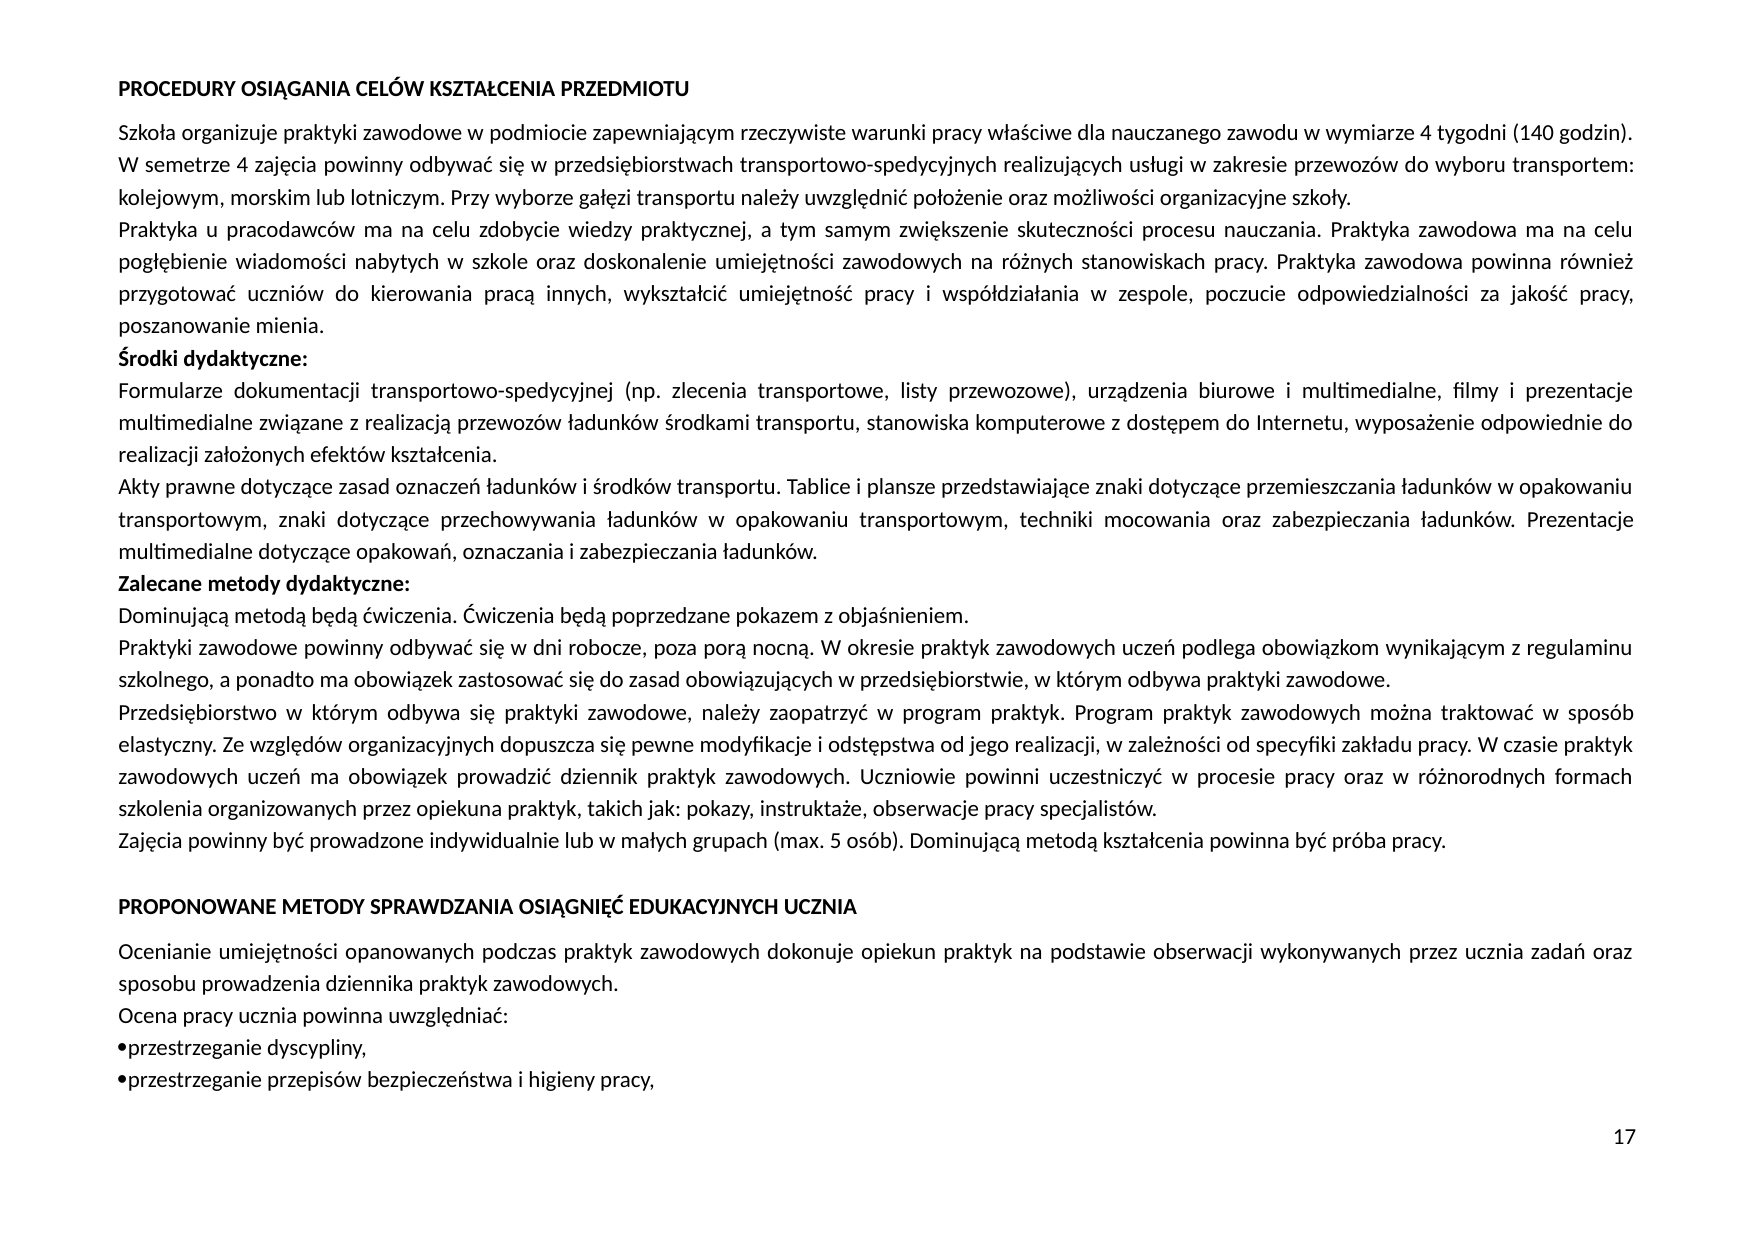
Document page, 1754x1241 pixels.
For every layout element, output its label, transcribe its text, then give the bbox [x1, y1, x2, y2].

text Środki dydaktyczne: [118, 344, 1636, 372]
text Praktyki zawodowe powinny odbywać się w dni robocze, poza porą nocną. W okresie praktyk zawodowych uczeń podlega obowiązkom wynikającym z regulaminu szkolnego, a ponadto ma obowiązek zastosować się do zasad obowiązujących w przedsiębiorstwie, w którym odbywa praktyki zawodowe. [118, 633, 1636, 694]
text Dominującą metodą będą ćwiczenia. Ćwiczenia będą poprzedzane pokazem z objaśnieniem. [118, 601, 1636, 629]
subtitle PROPONOWANE METODY SPRAWDZANIA OSIĄGNIĘĆ EDUKACYJNYCH UCZNIA [118, 892, 1636, 920]
text Przedsiębiorstwo w którym odbywa się praktyki zawodowe, należy zaopatrzyć w program praktyk. Program praktyk zawodowych można traktować w sposób elastyczny. Ze względów organizacyjnych dopuszcza się pewne modyfikacje i odstępstwa od jego realizacji, w zależności od specyfiki zakładu pracy. W czasie praktyk zawodowych uczeń ma obowiązek prowadzić dziennik praktyk zawodowych. Uczniowie powinni uczestniczyć w procesie pracy oraz w różnorodnych formach szkolenia organizowanych przez opiekuna praktyk, takich jak: pokazy, instruktaże, obserwacje pracy specjalistów. [118, 698, 1636, 822]
text Praktyka u pracodawców ma na celu zdobycie wiedzy praktycznej, a tym samym zwiększenie skuteczności procesu nauczania. Praktyka zawodowa ma na celu pogłębienie wiadomości nabytych w szkole oraz doskonalenie umiejętności zawodowych na różnych stanowiskach pracy. Praktyka zawodowa powinna również przygotować uczniów do kierowania pracą innych, wykształcić umiejętność pracy i współdziałania w zespole, poczucie odpowiedzialności za jakość pracy, poszanowanie mienia. [118, 215, 1636, 339]
list przestrzeganie przepisów bezpieczeństwa i higieny pracy, [118, 1066, 1636, 1093]
text Zalecane metody dydaktyczne: [118, 569, 1636, 597]
text Zajęcia powinny być prowadzone indywidualnie lub w małych grupach (max. 5 osób). Dominującą metodą kształcenia powinna być próba pracy. [118, 827, 1636, 854]
text Ocenianie umiejętności opanowanych podczas praktyk zawodowych dokonuje opiekun praktyk na podstawie obserwacji wykonywanych przez ucznia zadań oraz sposobu prowadzenia dziennika praktyk zawodowych. [118, 937, 1636, 997]
text Akty prawne dotyczące zasad oznaczeń ładunków i środków transportu. Tablice i plansze przedstawiające znaki dotyczące przemieszczania ładunków w opakowaniu transportowym, znaki dotyczące przechowywania ładunków w opakowaniu transportowym, techniki mocowania oraz zabezpieczania ładunków. Prezentacje multimedialne dotyczące opakowań, oznaczania i zabezpieczania ładunków. [118, 472, 1636, 565]
text Formularze dokumentacji transportowo-spedycyjnej (np. zlecenia transportowe, listy przewozowe), urządzenia biurowe i multimedialne, filmy i prezentacje multimedialne związane z realizacją przewozów ładunków środkami transportu, stanowiska komputerowe z dostępem do Internetu, wyposażenie odpowiednie do realizacji założonych efektów kształcenia. [118, 376, 1636, 468]
text Szkoła organizuje praktyki zawodowe w podmiocie zapewniającym rzeczywiste warunki pracy właściwe dla nauczanego zawodu w wymiarze 4 tygodni (140 godzin). W semetrze 4 zajęcia powinny odbywać się w przedsiębiorstwach transportowo-spedycyjnych realizujących usługi w zakresie przewozów do wyboru transportem: kolejowym, morskim lub lotniczym. Przy wyborze gałęzi transportu należy uwzględnić położenie oraz możliwości organizacyjne szkoły. [118, 118, 1636, 211]
list przestrzeganie dyscypliny, [118, 1033, 1636, 1061]
text Ocena pracy ucznia powinna uwzględniać: [118, 1001, 1636, 1029]
subtitle PROCEDURY OSIĄGANIA CELÓW KSZTAŁCENIA PRZEDMIOTU [118, 74, 1636, 102]
